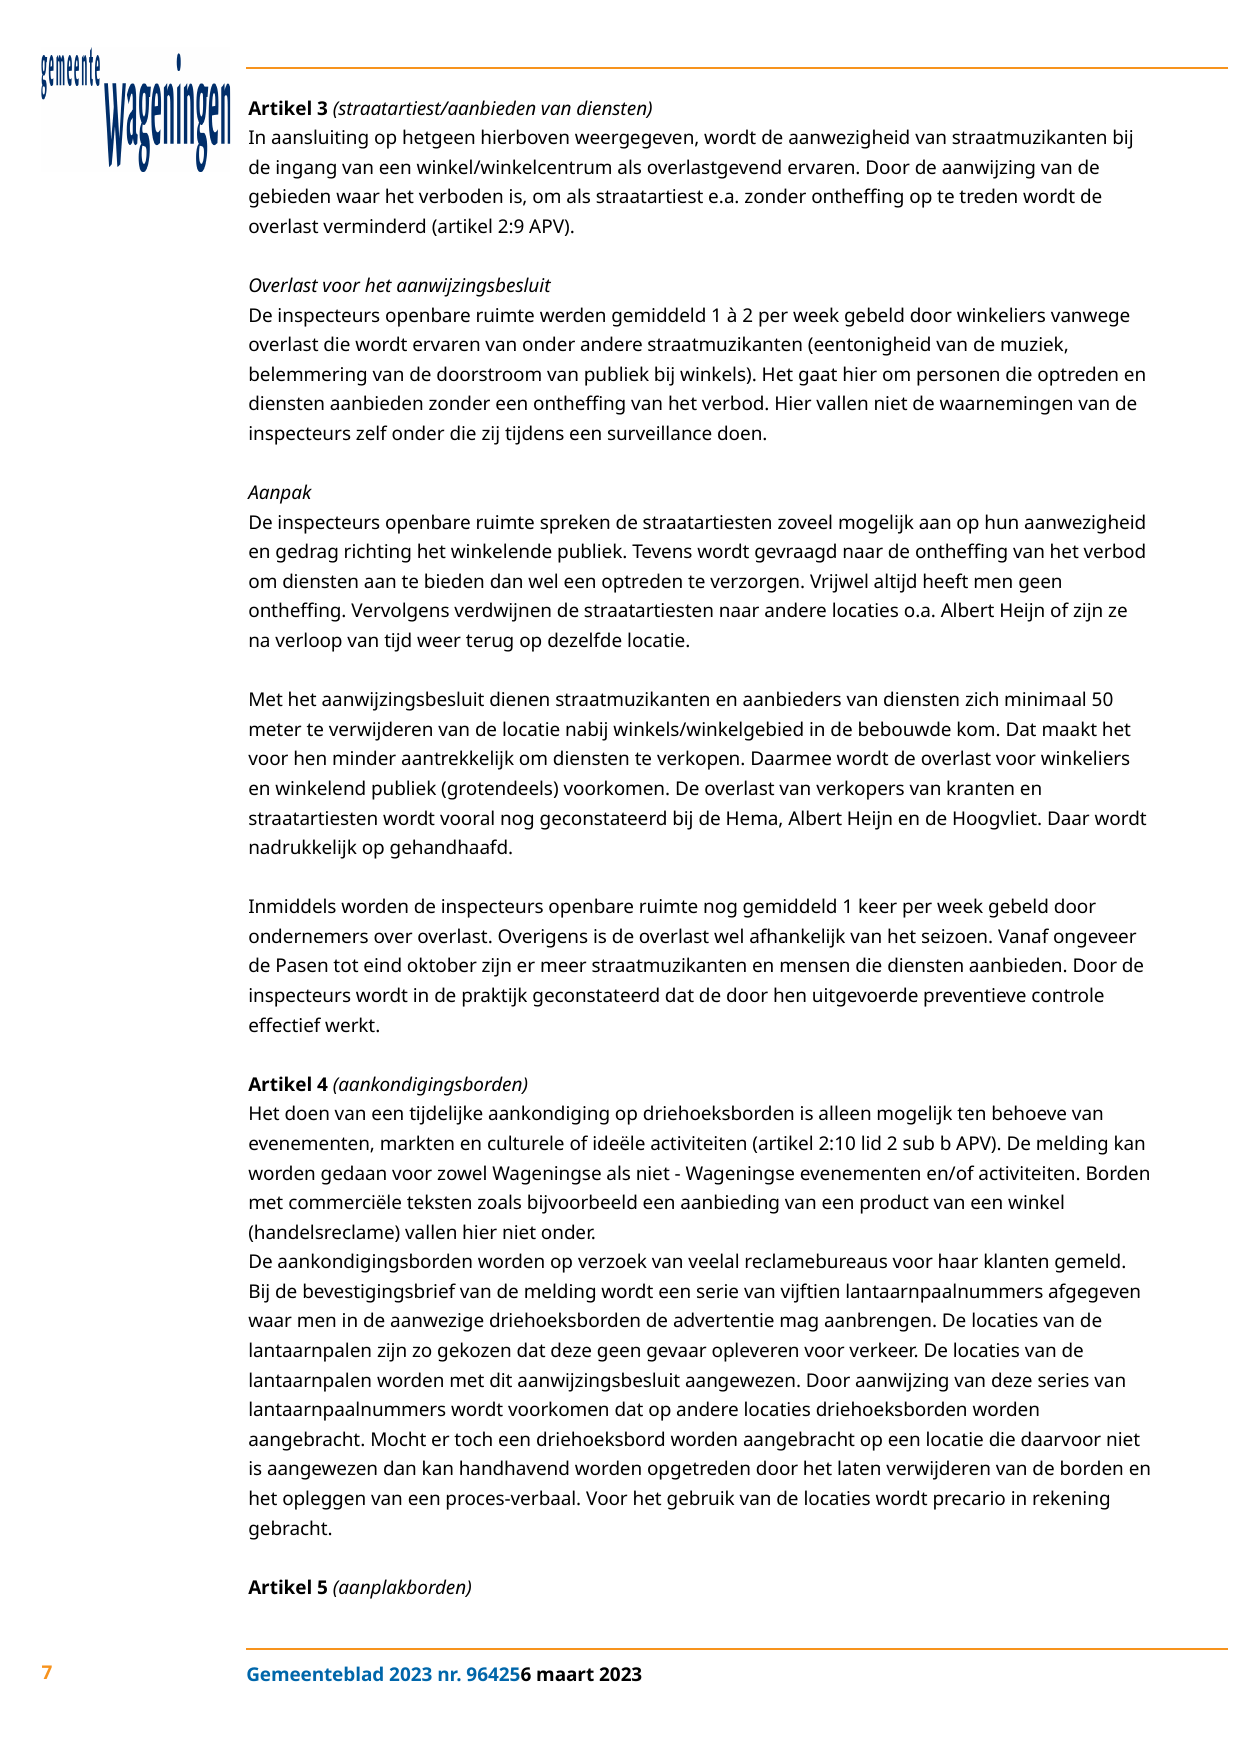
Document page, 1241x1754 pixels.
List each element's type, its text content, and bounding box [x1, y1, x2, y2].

text De inspecteurs openbare ruimte werden gemiddeld 1 à 2 per week gebeld door winkeliers vanwege overlast die wordt ervaren van onder andere straatmuzikanten (eentonigheid van de muziek, belemmering van de doorstroom van publiek bij winkels). Het gaat hier om personen die optreden en diensten aanbieden zonder een ontheffing van het verbod. Hier vallen niet de waarnemingen van de inspecteurs zelf onder die zij tijdens een surveillance doen. [248, 302, 1152, 446]
text Met het aanwijzingsbesluit dienen straatmuzikanten en aanbieders van diensten zich minimaal 50 meter te verwijderen van de locatie nabij winkels/winkelgebied in de bebouwde kom. Dat maakt het voor hen minder aantrekkelijk om diensten te verkopen. Daarmee wordt de overlast voor winkeliers en winkelend publiek (grotendeels) voorkomen. De overlast van verkopers van kranten en straatartiesten wordt vooral nog geconstateerd bij de Hema, Albert Heijn en de Hoogvliet. Daar wordt nadrukkelijk op gehandhaafd. [248, 686, 1152, 860]
text Artikel 5 (aanplakborden) [248, 1574, 1152, 1600]
text Artikel 4 (aankondigingsborden) [248, 1071, 1152, 1097]
text De inspecteurs openbare ruimte spreken de straatartiesten zoveel mogelijk aan op hun aanwezigheid en gedrag richting het winkelende publiek. Tevens wordt gevraagd naar de ontheffing van het verbod om diensten aan te bieden dan wel een optreden te verzorgen. Vrijwel altijd heeft men geen ontheffing. Vervolgens verdwijnen de straatartiesten naar andere locaties o.a. Albert Heijn of zijn ze na verloop van tijd weer terug op dezelfde locatie. [248, 509, 1152, 653]
text Aanpak [248, 479, 1152, 505]
text Het doen van een tijdelijke aankondiging op driehoeksborden is alleen mogelijk ten behoeve van evenementen, markten en culturele of ideële activiteiten (artikel 2:10 lid 2 sub b APV). De melding kan worden gedaan voor zowel Wageningse als niet - Wageningse evenementen en/of activiteiten. Borden met commerciële teksten zoals bijvoorbeeld een aanbieding van een product van een winkel (handelsreclame) vallen hier niet onder. [248, 1101, 1152, 1245]
text Inmiddels worden de inspecteurs openbare ruimte nog gemiddeld 1 keer per week gebeld door ondernemers over overlast. Overigens is de overlast wel afhankelijk van het seizoen. Vanaf ongeveer de Pasen tot eind oktober zijn er meer straatmuzikanten en mensen die diensten aanbieden. Door de inspecteurs wordt in de praktijk geconstateerd dat de door hen uitgevoerde preventieve controle effectief werkt. [248, 893, 1152, 1038]
text De aankondigingsborden worden op verzoek van veelal reclamebureaus voor haar klanten gemeld. Bij de bevestigingsbrief van de melding wordt een serie van vijftien lantaarnpaalnummers afgegeven waar men in de aanwezige driehoeksborden de advertentie mag aanbrengen. De locaties van de lantaarnpalen zijn zo gekozen dat deze geen gevaar opleveren voor verkeer. De locaties van de lantaarnpalen worden met dit aanwijzingsbesluit aangewezen. Door aanwijzing van deze series van lantaarnpaalnummers wordt voorkomen dat op andere locaties driehoeksborden worden aangebracht. Mocht er toch een driehoeksbord worden aangebracht op een locatie die daarvoor niet is aangewezen dan kan handhavend worden opgetreden door het laten verwijderen van de borden en het opleggen van een proces-verbaal. Voor het gebruik van de locaties wordt precario in rekening gebracht. [248, 1248, 1152, 1541]
text Artikel 3 (straatartiest/aanbieden van diensten) [248, 95, 1152, 121]
text Overlast voor het aanwijzingsbesluit [248, 272, 1152, 298]
text In aansluiting op hetgeen hierboven weergegeven, wordt de aanwezigheid van straatmuzikanten bij de ingang van een winkel/winkelcentrum als overlastgevend ervaren. Door de aanwijzing van de gebieden waar het verboden is, om als straatartiest e.a. zonder ontheffing op te treden wordt de overlast verminderd (artikel 2:9 APV). [248, 124, 1152, 239]
picture [41, 47, 231, 172]
